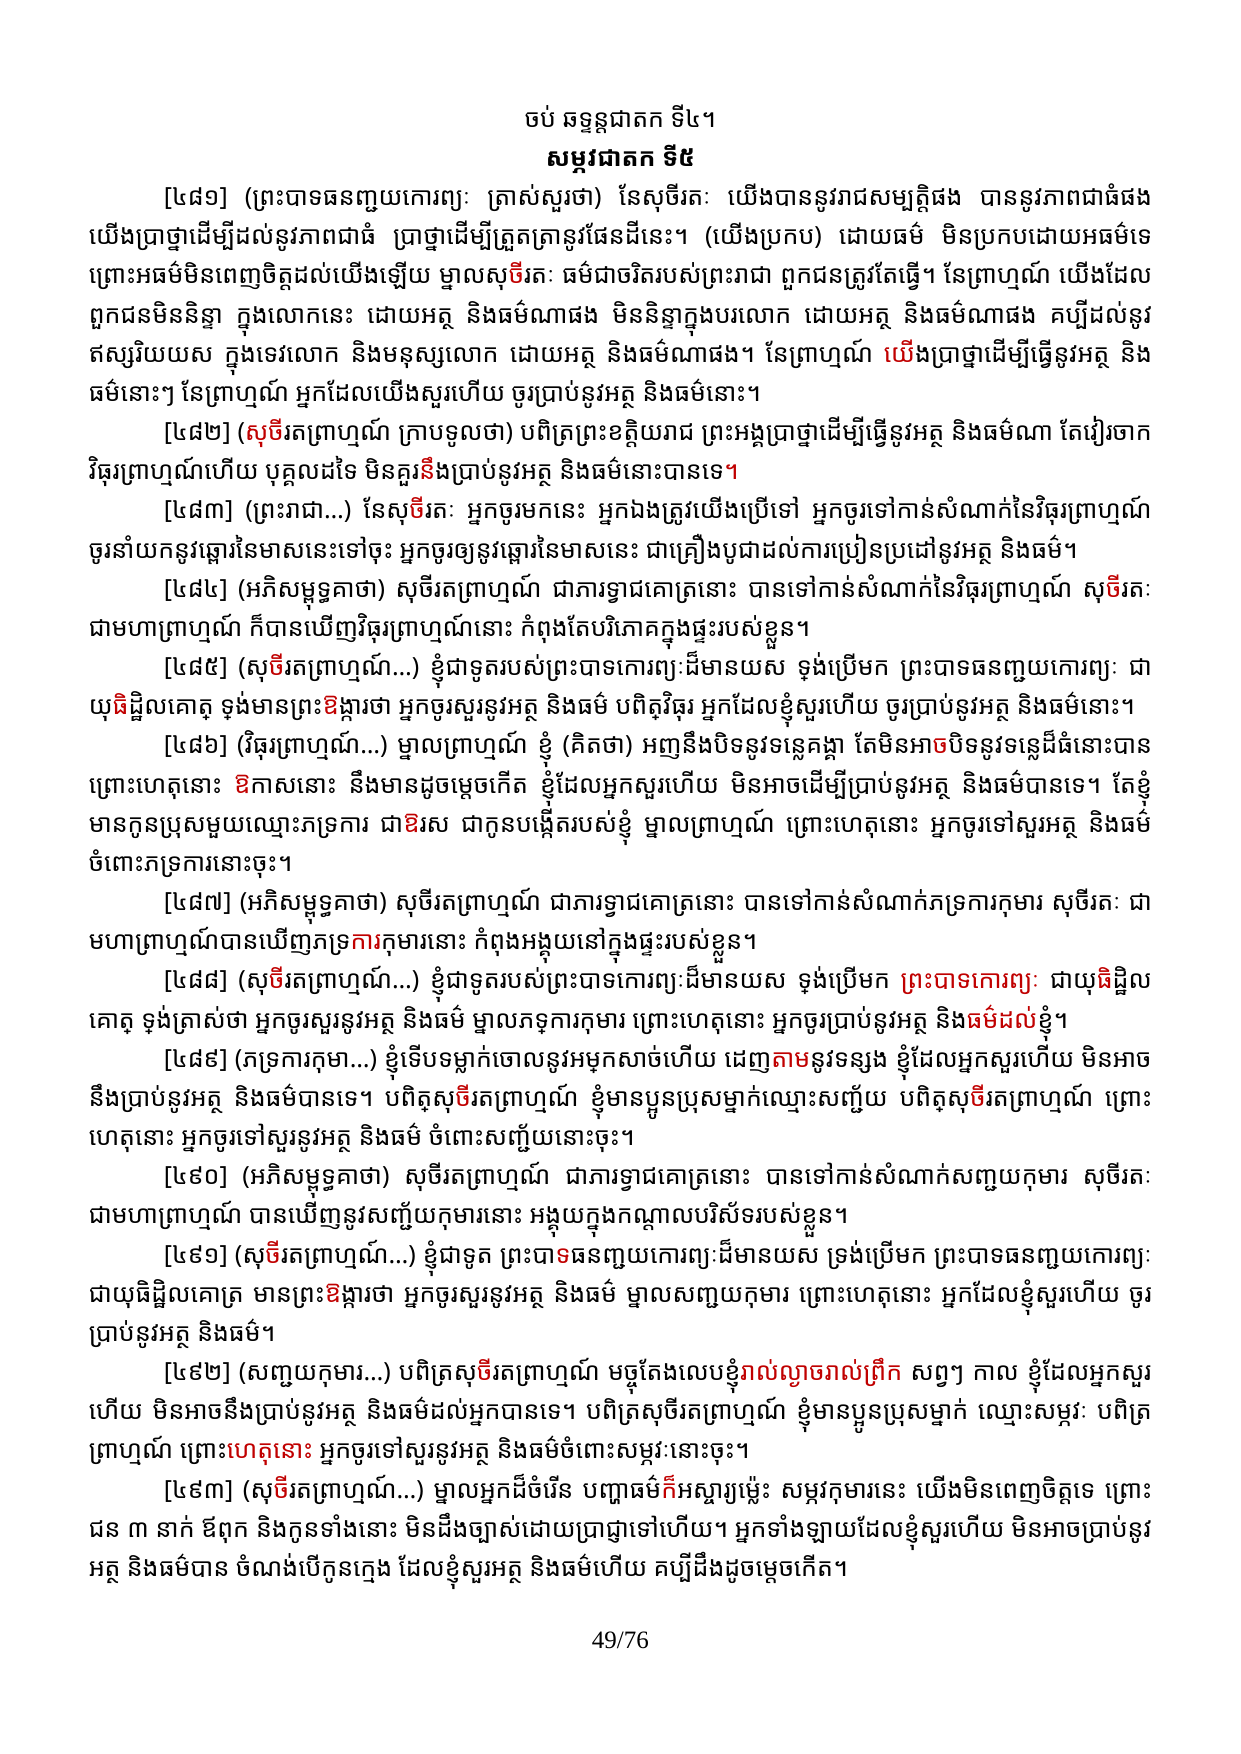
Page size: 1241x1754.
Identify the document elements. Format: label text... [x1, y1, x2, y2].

text ចប់ ឆទ្ទន្តជាតក ទី៤។ [88, 100, 1152, 134]
text [៤៩៣] (សុចីរតព្រាហ្មណ៍…) ម្នាលអ្នក​ដ៏ចំរើន បញ្ហាធម៌​ក៏អស្ចារ្យម្ល៉េះ សម្ភវកុមារ​នេះ យើងមិន​ពេញចិត្តទេ ព្រោះជន ៣ នាក់ ឪពុក និងកូន​ទាំង​នោះ មិន​ដឹងច្បាស់​ដោយ​ប្រាជ្ញា​ទៅហើយ។ អ្នកទាំងឡាយ​ដែលខ្ញុំសួរ​ហើយ មិនអាច​ប្រាប់នូវ​អត្ថ និង​ធម៌បាន ចំណង់​បើកូនក្មេង ដែលខ្ញុំ​សួរអត្ថ និងធម៌​ហើយ គប្បីដឹង​ដូចម្តេចកើត។ [88, 1471, 1152, 1584]
text [៤៨៩] (ភទ្រការកុមា…) ខ្ញុំទើបទម្លាក់ចោលនូវអម្រែក​សាច់​ហើយ​ ដេញតាម​នូវ​ទន្សង ខ្ញុំដែល​អ្នកសួរ​ហើយ មិនអាច​នឹងប្រាប់​នូវអត្ថ និងធម៌បានទេ។ បពិត្រ​សុចីរតព្រាហ្មណ៍ ខ្ញុំមាន​ប្អូនប្រុស​ម្នាក់ឈ្មោះ​សញ្ជ័យ បពិត្រ​សុចីរតព្រាហ្មណ៍ ព្រោះ​ហេតុនោះ អ្នក​ចូរទៅ​សួរ​នូវអត្ថ និងធម៌ ចំពោះ​សញ្ជ័យ​នោះចុះ។ [88, 1040, 1152, 1153]
text [៤៨២] (សុចីរតព្រាហ្មណ៍ ក្រាបទូលថា) បពិត្រ​ព្រះខត្តិយរាជ ព្រះអង្គ​ប្រាថ្នា​ដើម្បី​ធ្វើនូវ​អត្ថ និងធម៌​ណា តែវៀរចាក​វិធុរព្រាហ្មណ៍​ហើយ បុគ្គល​ដទៃ មិនគួរ​នឹង​ប្រាប់​នូវអត្ថ និងធម៌​នោះបានទេ។ [88, 414, 1152, 487]
text [៤៨៨] (សុចីរតព្រាហ្មណ៍…) ខ្ញុំជាទូតរបស់​ព្រះបាទកោរព្យៈ​ដ៏មានយស ទ្រង់​ប្រើមក ព្រះបាទ​កោរព្យៈ ជាយុធិដិ្ឋលគោត្រ ទ្រង់​ត្រាស់ថា អ្នកចូរ​សួរនូវអត្ថ និងធម៌ ម្នាល​ភទ្រការកុមារ ព្រោះហេតុ​នោះ អ្នកចូរ​ប្រាប់​នូវអត្ថ និងធម៌​ដល់ខ្ញុំ។ [88, 962, 1152, 1035]
text [៤៨៦] (វិធុរព្រាហ្មណ៍…) ម្នាលព្រាហ្មណ៍ ខ្ញុំ (គិតថា) អញនឹង​បិទនូវទន្លេ​គង្គា តែមិនអាច​បិទនូវ​ទន្លេដ៏ធំ​នោះបាន ព្រោះ​ហេតុនោះ ឱកាសនោះ នឹង​មានដូច​ម្តេចកើត ខ្ញុំដែល​អ្នកសួរ​ហើយ មិនអាច​ដើម្បីប្រាប់​នូវអត្ថ និងធម៌​បានទេ។ តែខ្ញុំ​មាន​កូនប្រុស​មួយ​ឈ្មោះ​ភទ្រការ ជាឱរស ជាកូន​បង្កើត​របស់ខ្ញុំ ម្នាលព្រាហ្មណ៍ ព្រោះហេតុ​នោះ អ្នកចូរ​ទៅសួរ​អត្ថ និងធម៌ ចំពោះ​ភទ្រការ​នោះចុះ។ [88, 727, 1152, 879]
text [៤៨៥] (សុចីរតព្រាហ្មណ៍…) ខ្ញុំជាទូត​របស់​ព្រះបាទកោរព្យៈ​ដ៏មានយស ទ្រង់​ប្រើមក ព្រះបាទ​ធនញ្ជយកោរព្យៈ ជា​យុធិដិ្ឋលគោត្រ ទ្រង់មានព្រះ​ឱង្ការថា អ្នក​ចូរសួរ​នូវអត្ថ និងធម៌ បពិត្រ​វិធុរ អ្នកដែល​ខ្ញុំសួរហើយ ចូរ​ប្រាប់នូវអត្ថ និងធម៌នោះ។ [88, 649, 1152, 722]
text [៤៨១] (ព្រះបាទធនញ្ជយកោរព្យៈ ត្រាស់សួរថា) នែសុចីរតៈ យើង​បាននូវ​រាជសម្បត្តិ​ផង បាននូវ​ភាពជា​ធំផង យើងប្រាថ្នា​ដើម្បីដល់​នូវភាព​ជាធំ ប្រាថ្នា​ដើម្បី​ត្រួតត្រា​នូវផែនដី​នេះ។ (យើង​ប្រកប) ដោយធម៌ មិនប្រកប​ដោយអធម៌​ទេ ព្រោះ​អធម៌​មិនពេញ​ចិត្តដល់​យើងឡើយ ម្នាលសុចីរតៈ ធម៌ជា​ចរិត​របស់​ព្រះរាជា ពួកជន​ត្រូវតែ​ធ្វើ។ នែព្រាហ្មណ៍ យើងដែលពួក​ជនមិន​និន្ទា ក្នុងលោកនេះ ដោយអត្ថ និងធម៌​ណាផង មិន​និន្ទាក្នុង​បរលោក ដោយអត្ថ និងធម៌​ណាផង គប្បីដល់​នូវ​ឥស្សរិយយស ក្នុងទេវ​លោក និង​មនុស្សលោក ដោយអត្ថ និងធម៌​ណាផង។ នែព្រាហ្មណ៍ យើង​ប្រាថ្នា​ដើម្បី​ធ្វើនូវអត្ថ និងធម៌​នោះៗ នែព្រាហ្មណ៍ អ្នកដែល​យើងសួរ​ហើយ ចូរប្រាប់​នូវអត្ថ និង​ធម៌​នោះ។ [88, 179, 1152, 409]
text សម្ភវជាតក ទី៥ [88, 139, 1152, 174]
text [៤៨៧] (អភិសម្ពុទ្ធគាថា) សុចីរតព្រាហ្មណ៍ ជាភារទ្វាជគោត្រ​នោះ បាន​ទៅកាន់​សំណាក់​ភទ្រការកុមារ សុចីរតៈ ជា​មហាព្រាហ្មណ៍​បានឃើញ​ភទ្រការកុមារ​នោះ កំពុង​អង្គុយនៅ​ក្នុងផ្ទះ​របស់ខ្លួន។ [88, 884, 1152, 957]
text [៤៩១] (សុចីរតព្រាហ្មណ៍…) ខ្ញុំជាទូត ព្រះបាទ​ធនញ្ជយកោរព្យៈ​ដ៏មានយស ទ្រង់​ប្រើមក ព្រះបាទ​ធនញ្ជយកោរព្យៈ ជាយុធិដ្ឋិលគោត្រ មានព្រះឱង្ការ​ថា អ្នកចូរ​សួរនូវអត្ថ និងធម៌ ម្នាល​សញ្ជយកុមារ ព្រោះហេតុនោះ អ្នក​ដែលខ្ញុំ​សួរហើយ ចូរប្រាប់​នូវអត្ថ និងធម៌។ [88, 1236, 1152, 1349]
text [៤៨៣] (ព្រះរាជា…) នែសុចីរតៈ អ្នកចូរមកនេះ អ្នកឯង​ត្រូវយើង​ប្រើទៅ អ្នក​ចូរទៅ​កាន់សំណាក់​នៃ​វិធុរព្រាហ្មណ៍ ចូរនាំ​យកនូវ​ឆ្ពោរនៃមាស​នេះ​ទៅ​ចុះ អ្នកចូរ​ឲ្យនូវ​ឆ្ពោរនៃមាស​នេះ ជាគ្រឿង​បូជា​ដល់ការ​ប្រៀនប្រដៅ​នូវអត្ថ និងធម៌។ [88, 492, 1152, 565]
text [៤៨៤] (អភិសម្ពុទ្ធគាថា) សុចីរតព្រាហ្មណ៍ ជាភារទ្វាជគោត្រ​នោះ បាន​ទៅកាន់​សំណាក់​នៃ​វិធុរព្រាហ្មណ៍ សុចីរតៈ ជាមហាព្រាហ្មណ៍ ក៏បាន​ឃើញ​វិធុរព្រាហ្មណ៍​នោះ កំពុង​តែបរិភោគ​ក្នុងផ្ទះ​របស់ខ្លួន។ [88, 570, 1152, 644]
text [៤៩០] (អភិសម្ពុទ្ធគាថា) សុចីរតព្រាហ្មណ៍ ជាភារទ្វាជគោត្រនោះ បាន​ទៅ​កាន់​សំណាក់​សញ្ជយកុមារ សុចីរតៈ ជាមហាព្រាហ្មណ៍ បានឃើញ​នូវ​សញ្ជ័យកុមារ​នោះ អង្គុយ​ក្នុងកណ្តាល​បរិស័ទ​របស់ខ្លួន។ [88, 1158, 1152, 1231]
text [៤៩២] (សញ្ជយកុមារ…) បពិត្រសុចីរតព្រាហ្មណ៍ មច្ចុតែងលេប​ខ្ញុំរាល់​ល្ងាច​រាល់​ព្រឹក សព្វៗ កាល ខ្ញុំដែលអ្នក​សួរហើយ មិនអាច​នឹងប្រាប់​នូវអត្ថ និង​ធម៌​ដល់អ្នក​បានទេ។ បពិត្រ​សុចីរតព្រាហ្មណ៍ ខ្ញុំមានប្អូន​ប្រុសម្នាក់ ឈ្មោះសម្ភវៈ បពិត្រ​ព្រាហ្មណ៍ ព្រោះហេតុ​នោះ អ្នកចូរ​ទៅសួរ​នូវអត្ថ និង​ធម៌​ចំពោះ​សម្ភវៈ​នោះចុះ។ [88, 1354, 1152, 1466]
